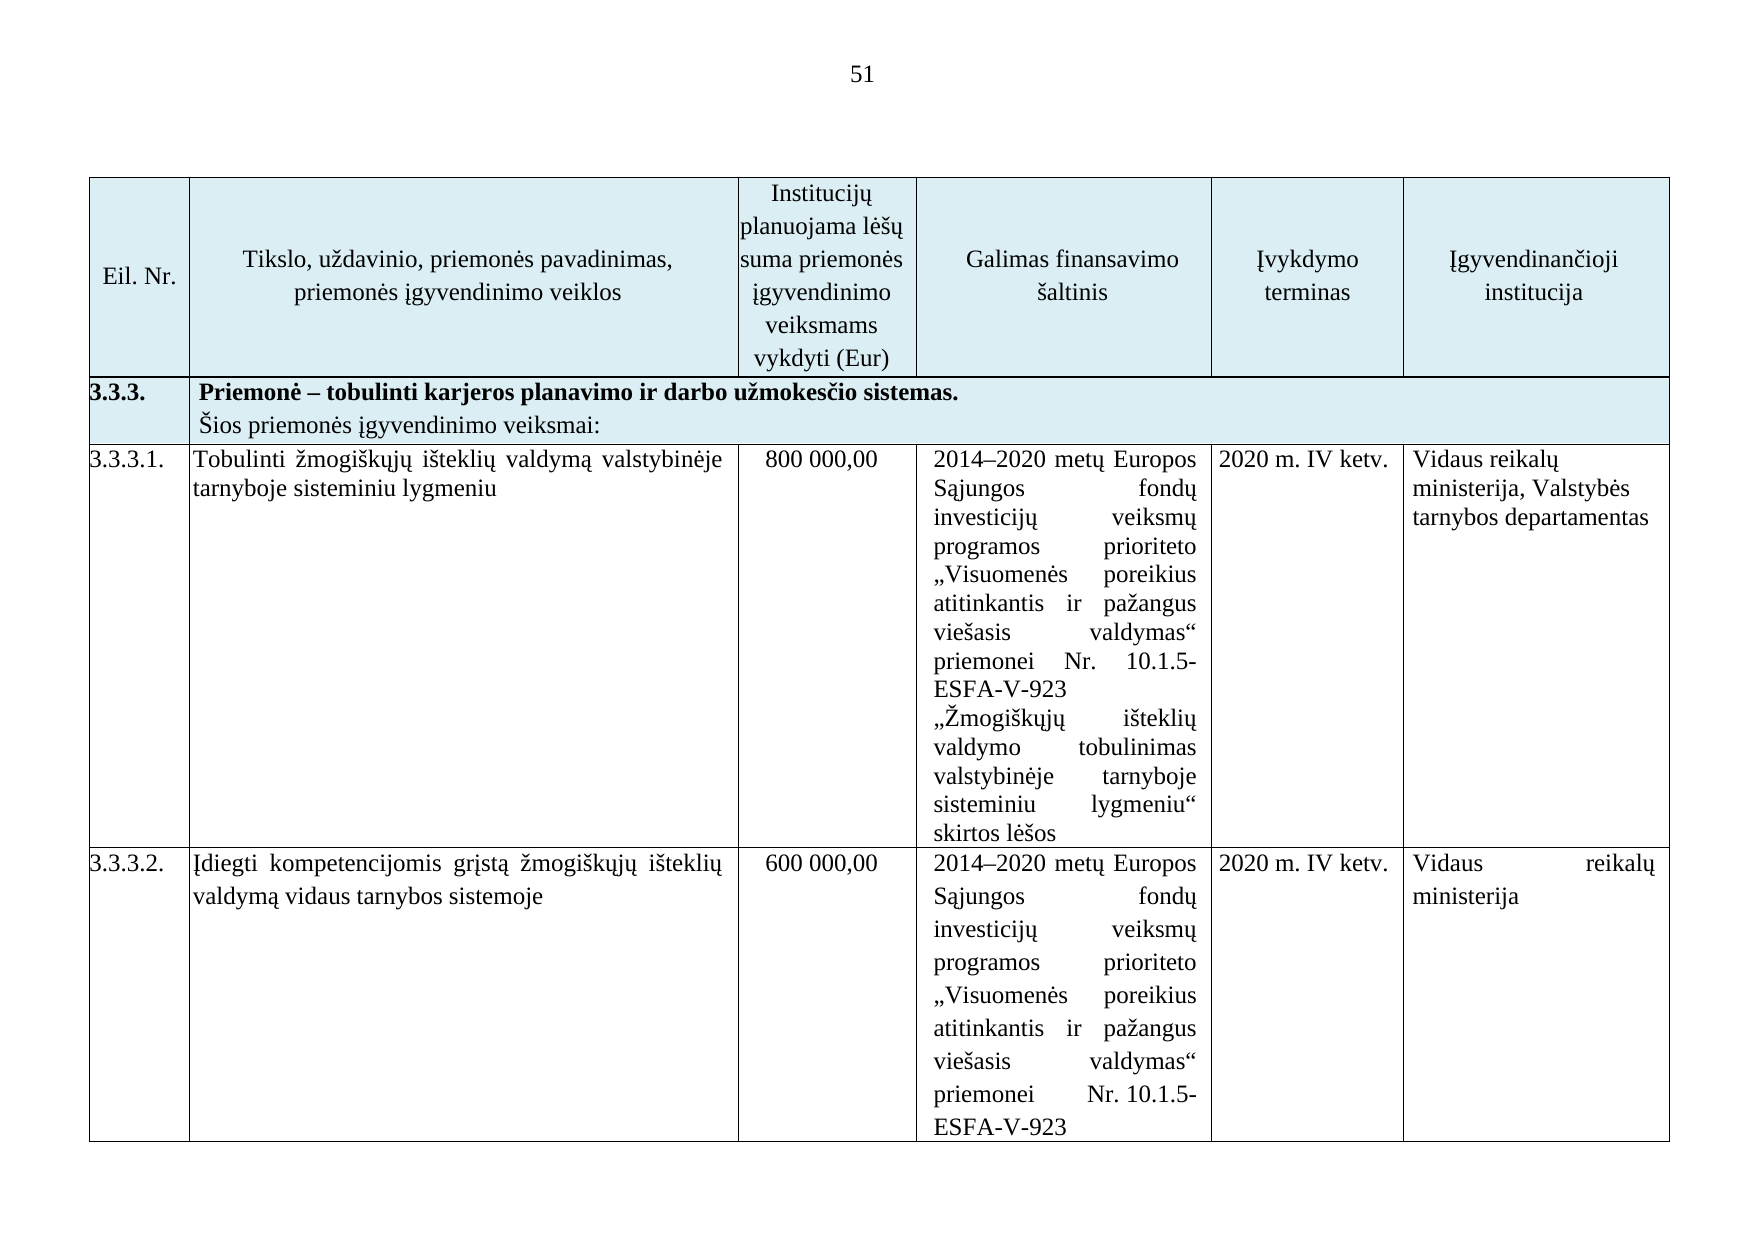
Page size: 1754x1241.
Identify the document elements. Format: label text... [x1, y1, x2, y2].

table_header Įgyvendinančioji institucija [1404, 178, 1669, 376]
table_cell 2014–2020 metų Europos Sąjungos fondų investicijų veiksmų programos prioriteto „Visuomenės poreikius atitinkantis ir pažangus viešasis valdymas“ priemonei Nr. 10.1.5-ESFA-V-923 „Žmogiškųjų išteklių valdymo tobulinimas valstybinėje tarnyboje sisteminiu lygmeniu“ skirtos lėšos [917, 445, 1211, 847]
table_cell Vidaus reikalų ministerija, Valstybės tarnybos departamentas [1404, 445, 1669, 847]
table_header Institucijų planuojama lėšų suma priemonės įgyvendinimo veiksmams vykdyti (Eur) [739, 178, 916, 376]
table_header Tikslo, uždavinio, priemonės pavadinimas, priemonės įgyvendinimo veiklos [190, 178, 738, 376]
table_cell Įdiegti kompetencijomis grįstą žmogiškųjų išteklių valdymą vidaus tarnybos sistemoje [190, 848, 738, 1141]
table_header Eil. Nr. [90, 178, 189, 376]
table_cell 2014–2020 metų Europos Sąjungos fondų investicijų veiksmų programos prioriteto „Visuomenės poreikius atitinkantis ir pažangus viešasis valdymas“ priemonei Nr. 10.1.5-ESFA-V-923 [917, 848, 1211, 1141]
table_header Įvykdymo terminas [1212, 178, 1403, 376]
table_cell Vidaus reikalų ministerija [1404, 848, 1669, 1141]
table_cell 3.3.3. [90, 378, 189, 443]
table_cell 2020 m. IV ketv. [1212, 848, 1403, 1141]
table_cell 3.3.3.1. [90, 445, 189, 847]
table_cell 600 000,00 [739, 848, 916, 1141]
table_cell 800 000,00 [739, 445, 916, 847]
table_cell Tobulinti žmogiškųjų išteklių valdymą valstybinėje tarnyboje sisteminiu lygmeniu [190, 445, 738, 847]
table_cell Priemonė – tobulinti karjeros planavimo ir darbo užmokesčio sistemas. Šios priemonės įgyvendinimo veiksmai: [190, 378, 1669, 443]
table_cell 2020 m. IV ketv. [1212, 445, 1403, 847]
table_cell 3.3.3.2. [90, 848, 189, 1141]
table_header Galimas finansavimo šaltinis [917, 178, 1211, 376]
